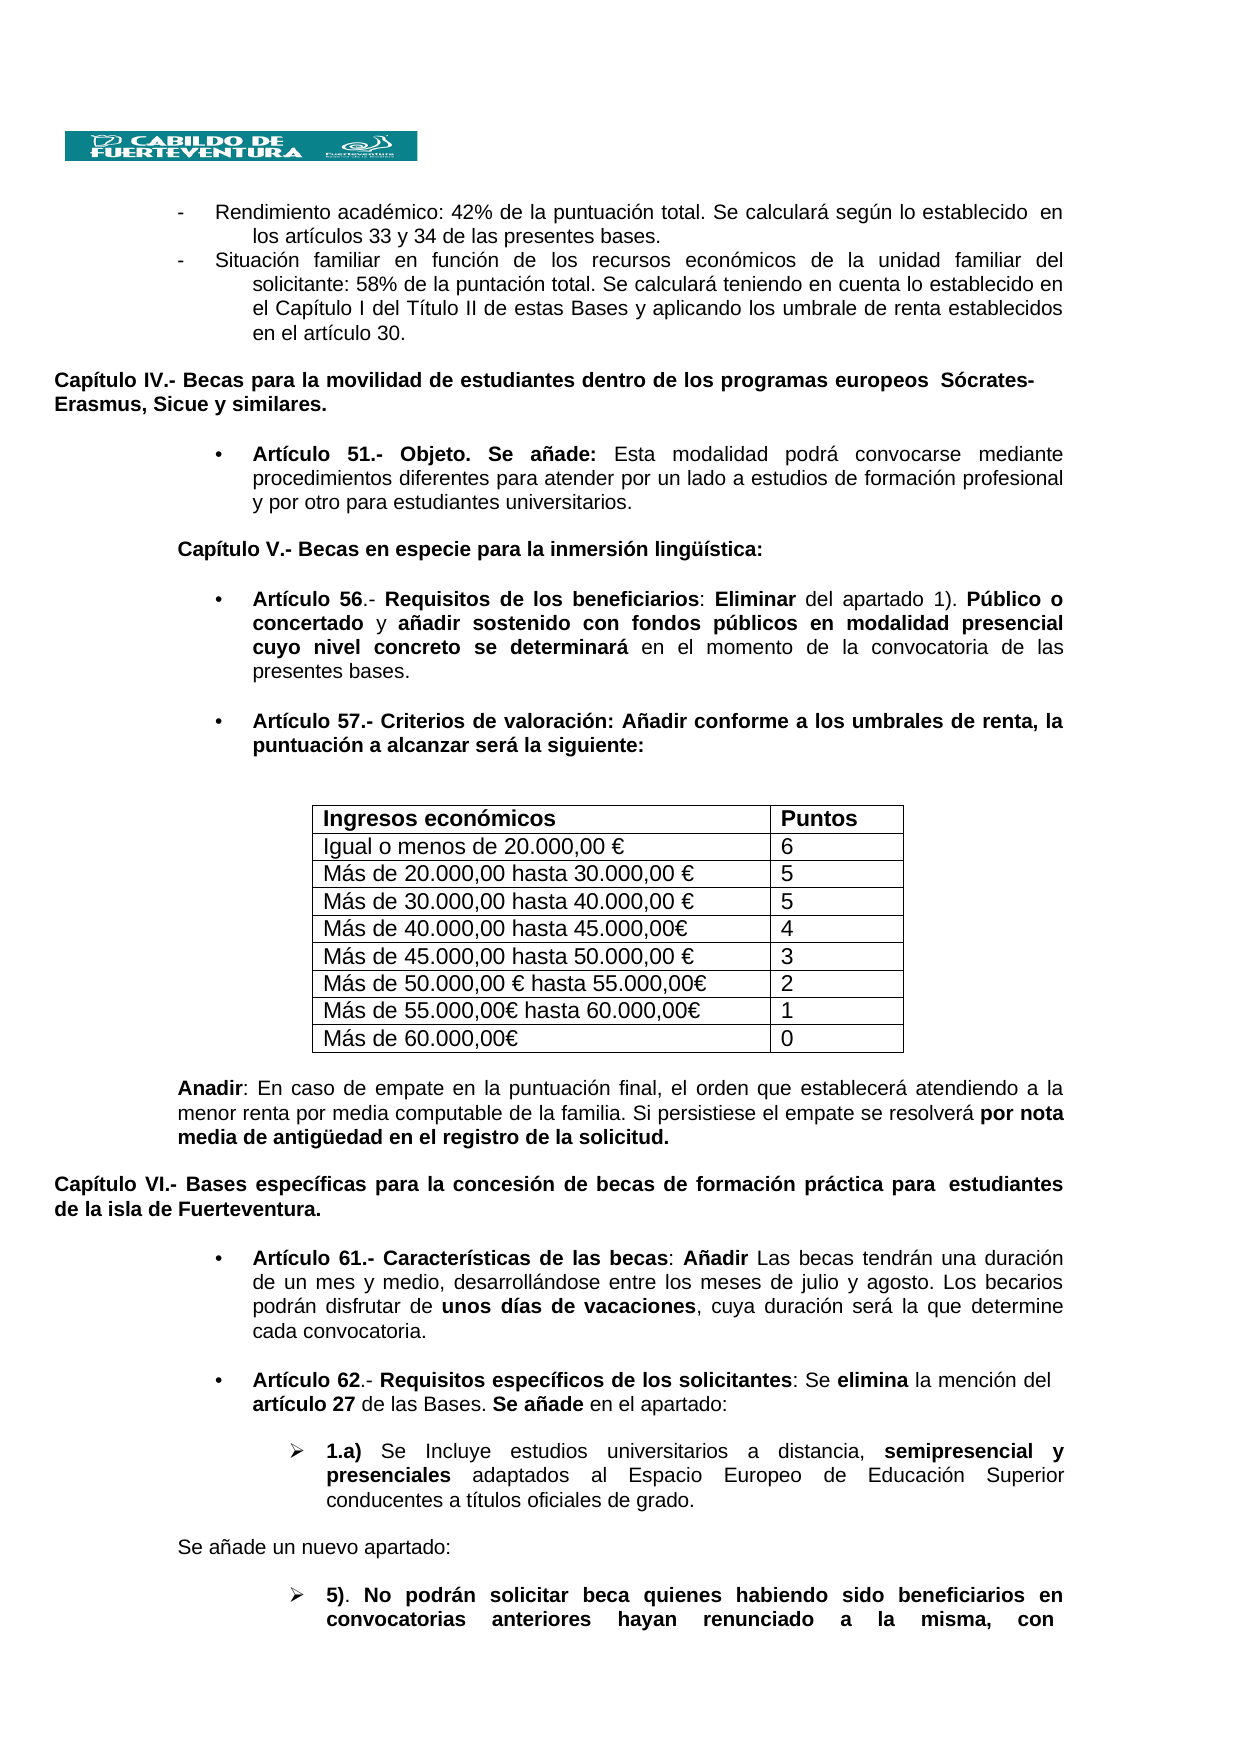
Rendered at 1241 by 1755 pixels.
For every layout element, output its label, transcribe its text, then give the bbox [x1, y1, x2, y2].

table_cell Más de 20.000,00 hasta 30.000,00 € [313, 861, 770, 887]
table_cell 1 [771, 998, 903, 1024]
table_cell 6 [771, 834, 903, 860]
list Rendimiento académico: 42% de la puntuación total. Se calculará según lo establecido en los artículos 33 y 34 de las presentes bases. [177, 200, 1064, 248]
list Artículo 61.- Características de las becas: Añadir Las becas tendrán una duración de un mes y medio, desarrollándose entre los meses de julio y agosto. Los becarios podrán disfrutar de unos días de vacaciones, cuya duración será la que determine cada convocatoria. [215, 1246, 1064, 1342]
table_cell 4 [771, 916, 903, 942]
list Situación familiar en función de los recursos económicos de la unidad familiar del solicitante: 58% de la puntación total. Se calculará teniendo en cuenta lo establecido en el Capítulo I del Título II de estas Bases y aplicando los umbrale de renta establecidos en el artículo 30. [177, 248, 1064, 344]
list Artículo 57.- Criterios de valoración: Añadir conforme a los umbrales de renta, la puntuación a alcanzar será la siguiente: [215, 708, 1064, 757]
list Artículo 56.- Requisitos de los beneficiarios: Eliminar del apartado 1). Público o concertado y añadir sostenido con fondos públicos en modalidad presencial cuyo nivel concreto se determinará en el momento de la convocatoria de las presentes bases. [215, 587, 1064, 683]
picture [65, 131, 418, 161]
subtitle Capítulo V.- Becas en especie para la inmersión lingüística: [177, 537, 1076, 561]
table_cell 0 [771, 1025, 903, 1052]
table_cell Más de 40.000,00 hasta 45.000,00€ [313, 916, 770, 942]
text Anadir: En caso de empate en la puntuación final, el orden que establecerá atendiendo a la menor renta por media computable de la familia. Si persistiese el empate se resolverá por nota media de antigüedad en el registro de la solicitud. [177, 1076, 1064, 1148]
table_cell 2 [771, 971, 903, 997]
list 1.a) Se Incluye estudios universitarios a distancia, semipresencial y presenciales adaptados al Espacio Europeo de Educación Superior conducentes a títulos oficiales de grado. [288, 1439, 1064, 1511]
table_cell Igual o menos de 20.000,00 € [313, 834, 770, 860]
table_cell Más de 30.000,00 hasta 40.000,00 € [313, 888, 770, 915]
subtitle Capítulo IV.- Becas para la movilidad de estudiantes dentro de los programas europeos Sócrates-Erasmus, Sicue y similares. [54, 368, 1064, 416]
list Artículo 51.- Objeto. Se añade: Esta modalidad podrá convocarse mediante procedimientos diferentes para atender por un lado a estudios de formación profesional y por otro para estudiantes universitarios. [215, 442, 1064, 514]
list 5). No podrán solicitar beca quienes habiendo sido beneficiarios en convocatorias anteriores hayan renunciado a la misma, con [288, 1583, 1064, 1631]
table_cell Más de 60.000,00€ [313, 1025, 770, 1052]
table_cell Más de 55.000,00€ hasta 60.000,00€ [313, 998, 770, 1024]
table_header Ingresos económicos [313, 806, 770, 832]
text artículo 27 de las Bases. Se añade en el apartado: [252, 1391, 1076, 1415]
table_cell 5 [771, 861, 903, 887]
subtitle Capítulo VI.- Bases específicas para la concesión de becas de formación práctica para estudiantes de la isla de Fuerteventura. [54, 1172, 1064, 1220]
table_cell Más de 45.000,00 hasta 50.000,00 € [313, 943, 770, 969]
table_cell 5 [771, 888, 903, 915]
table_header Puntos [771, 806, 903, 832]
text Se añade un nuevo apartado: [177, 1535, 1076, 1559]
list Artículo 62.- Requisitos específicos de los solicitantes: Se elimina la mención del [215, 1367, 1076, 1391]
table_cell Más de 50.000,00 € hasta 55.000,00€ [313, 971, 770, 997]
table_cell 3 [771, 943, 903, 969]
